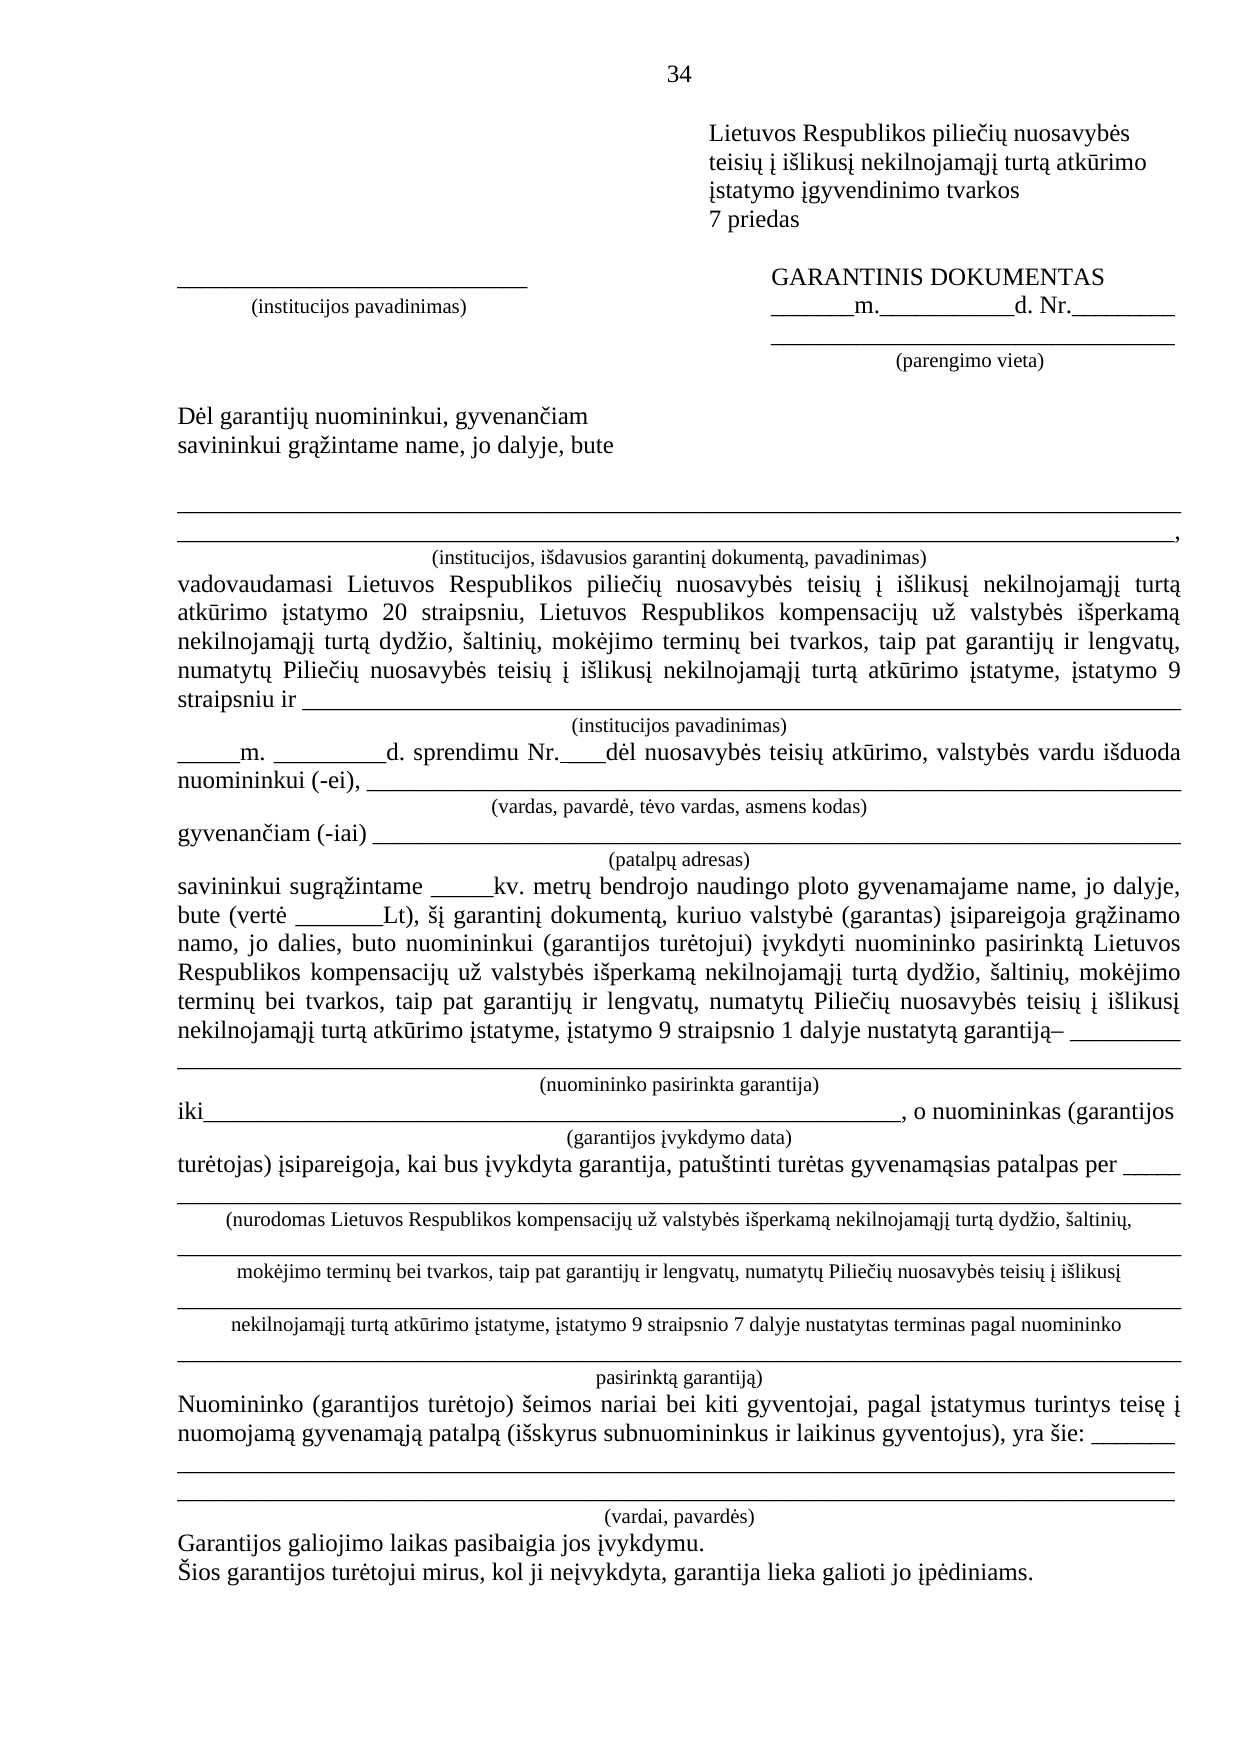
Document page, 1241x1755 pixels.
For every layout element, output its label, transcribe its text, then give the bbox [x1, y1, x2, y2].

text įstatymo įgyvendinimo tvarkos [177, 176, 1181, 204]
text vadovaudamasi Lietuvos Respublikos piliečių nuosavybės teisių į išlikusį nekilnojamąjį turtą atkūrimo įstatymo 20 straipsniu, Lietuvos Respublikos kompensacijų už valstybės išperkamą nekilnojamąjį turtą dydžio, šaltinių, mokėjimo terminų bei tvarkos, taip pat garantijų ir lengvatų, numatytų Piliečių nuosavybės teisių į išlikusį nekilnojamąjį turtą atkūrimo įstatyme, įstatymo 9 straipsniu ir [177, 569, 1181, 712]
text teisių į išlikusį nekilnojamąjį turtą atkūrimo [177, 147, 1181, 176]
text iki , o nuomininkas (garantijos [177, 1096, 1181, 1125]
text gyvenančiam (-iai) [177, 818, 1181, 847]
text (vardas, pavardė, tėvo vardas, asmens kodas) [177, 794, 1181, 818]
text (nuomininko pasirinkta garantija) [177, 1072, 1181, 1096]
text (parengimo vieta) [177, 348, 1181, 372]
text Dėl garantijų nuomininkui, gyvenančiam [177, 401, 1181, 430]
text turėtojas) įsipareigoja, kai bus įvykdyta garantija, patuštinti turėtas gyvenamąsias patalpas per [177, 1149, 1181, 1178]
text Šios garantijos turėtojui mirus, kol ji neįvykdyta, garantija lieka galioti jo įpėdiniams. [177, 1557, 1181, 1586]
text mokėjimo terminų bei tvarkos, taip pat garantijų ir lengvatų, numatytų Piliečių nuosavybės teisių į išlikusį [177, 1259, 1181, 1283]
text (institucijos pavadinimas) [177, 712, 1181, 737]
text 7 priedas [177, 204, 1181, 233]
text , [177, 516, 1181, 545]
text (institucijos, išdavusios garantinį dokumentą, pavadinimas) [177, 545, 1181, 569]
text (nurodomas Lietuvos Respublikos kompensacijų už valstybės išperkamą nekilnojamąjį turtą dydžio, šaltinių, [177, 1207, 1181, 1231]
text Garantijos galiojimo laikas pasibaigia jos įvykdymu. [177, 1528, 1181, 1557]
text nekilnojamąjį turtą atkūrimo įstatyme, įstatymo 9 straipsnio 7 dalyje nustatytas terminas pagal nuomininko [177, 1312, 1181, 1336]
text Nuomininko (garantijos turėtojo) šeimos nariai bei kiti gyventojai, pagal įstatymus turintys teisę į nuomojamą gyvenamąją patalpą (išskyrus subnuomininkus ir laikinus gyventojus), yra šie: [177, 1389, 1181, 1447]
text Garantinis dokumentas [177, 262, 1181, 291]
text Lietuvos Respublikos piliečių nuosavybės [709, 118, 1181, 147]
text (vardai, pavardės) [177, 1504, 1181, 1528]
text (garantijos įvykdymo data) [177, 1125, 1181, 1149]
text _____m. _________d. sprendimu Nr. ___dėl nuosavybės teisių atkūrimo, valstybės vardu išduoda nuomininkui (-ei), [177, 737, 1181, 794]
text (patalpų adresas) [177, 847, 1181, 871]
text (institucijos pavadinimas) m. d. Nr. [177, 291, 1181, 319]
text savininkui sugrąžintame _____kv. metrų bendrojo naudingo ploto gyvenamajame name, jo dalyje, bute (vertė _______Lt), šį garantinį dokumentą, kuriuo valstybė (garantas) įsipareigoja grąžinamo namo, jo dalies, buto nuomininkui (garantijos turėtojui) įvykdyti nuomininko pasirinktą Lietuvos Respublikos kompensacijų už valstybės išperkamą nekilnojamąjį turtą dydžio, šaltinių, mokėjimo terminų bei tvarkos, taip pat garantijų ir lengvatų, numatytų Piliečių nuosavybės teisių į išlikusį nekilnojamąjį turtą atkūrimo įstatyme, įstatymo 9 straipsnio 1 dalyje nustatytą garantiją– [177, 871, 1181, 1043]
text savininkui grąžintame name, jo dalyje, bute [177, 430, 1181, 458]
text pasirinktą garantiją) [177, 1365, 1181, 1389]
